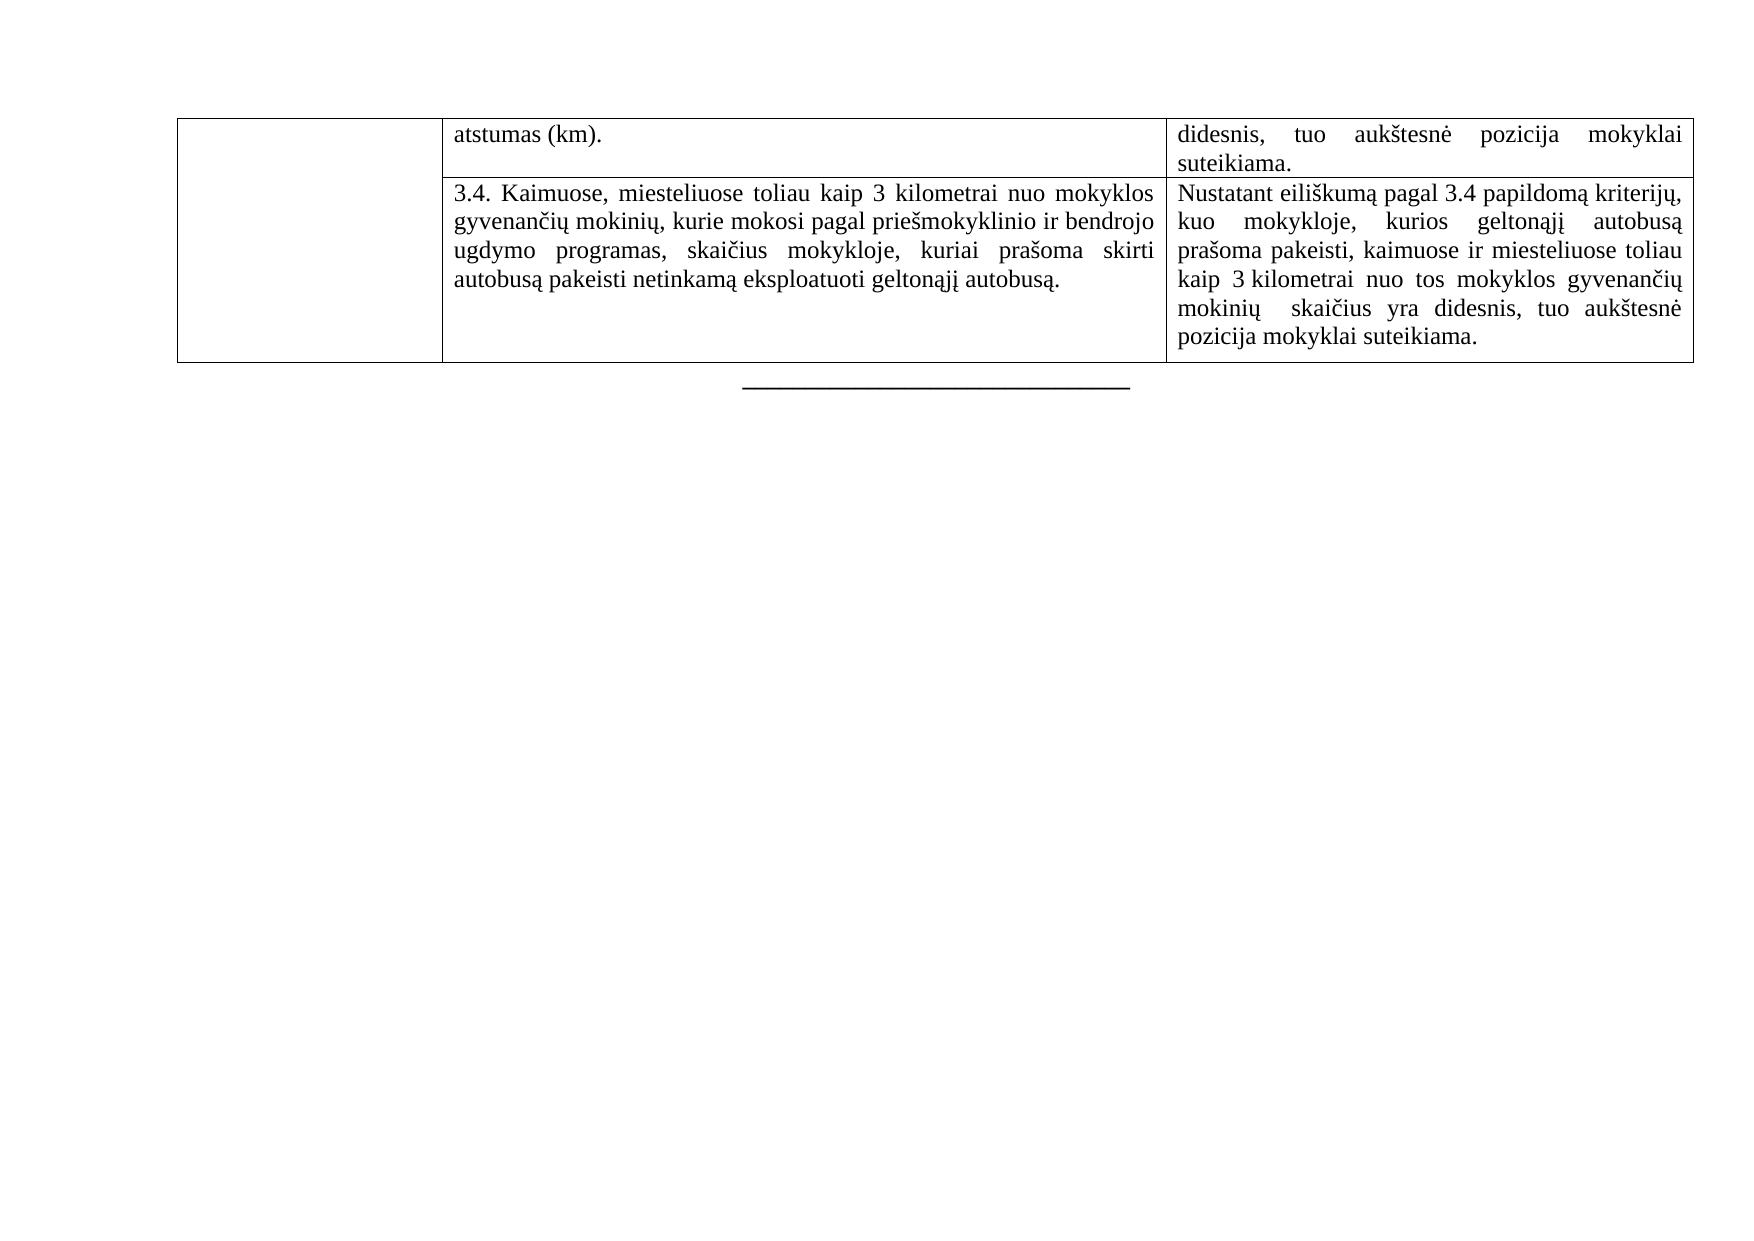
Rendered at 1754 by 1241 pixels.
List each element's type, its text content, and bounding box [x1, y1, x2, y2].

table_cell didesnis, tuo aukštesnė pozicija mokyklai suteikiama. [1167, 119, 1693, 177]
table_cell [178, 119, 442, 362]
table_cell 3.4. Kaimuose, miesteliuose toliau kaip 3 kilometrai nuo mokyklos gyvenančių mokinių, kurie mokosi pagal priešmokyklinio ir bendrojo ugdymo programas, skaičius mokykloje, kuriai prašoma skirti autobusą pakeisti netinkamą eksploatuoti geltonąjį autobusą. [443, 178, 1166, 362]
table_cell atstumas (km). [443, 119, 1166, 177]
table_cell Nustatant eiliškumą pagal 3.4 papildomą kriterijų, kuo mokykloje, kurios geltonąjį autobusą prašoma pakeisti, kaimuose ir miesteliuose toliau kaip 3 kilometrai nuo tos mokyklos gyvenančių mokinių skaičius yra didesnis, tuo aukštesnė pozicija mokyklai suteikiama. [1167, 178, 1693, 362]
text _______________________________ [177, 363, 1695, 391]
